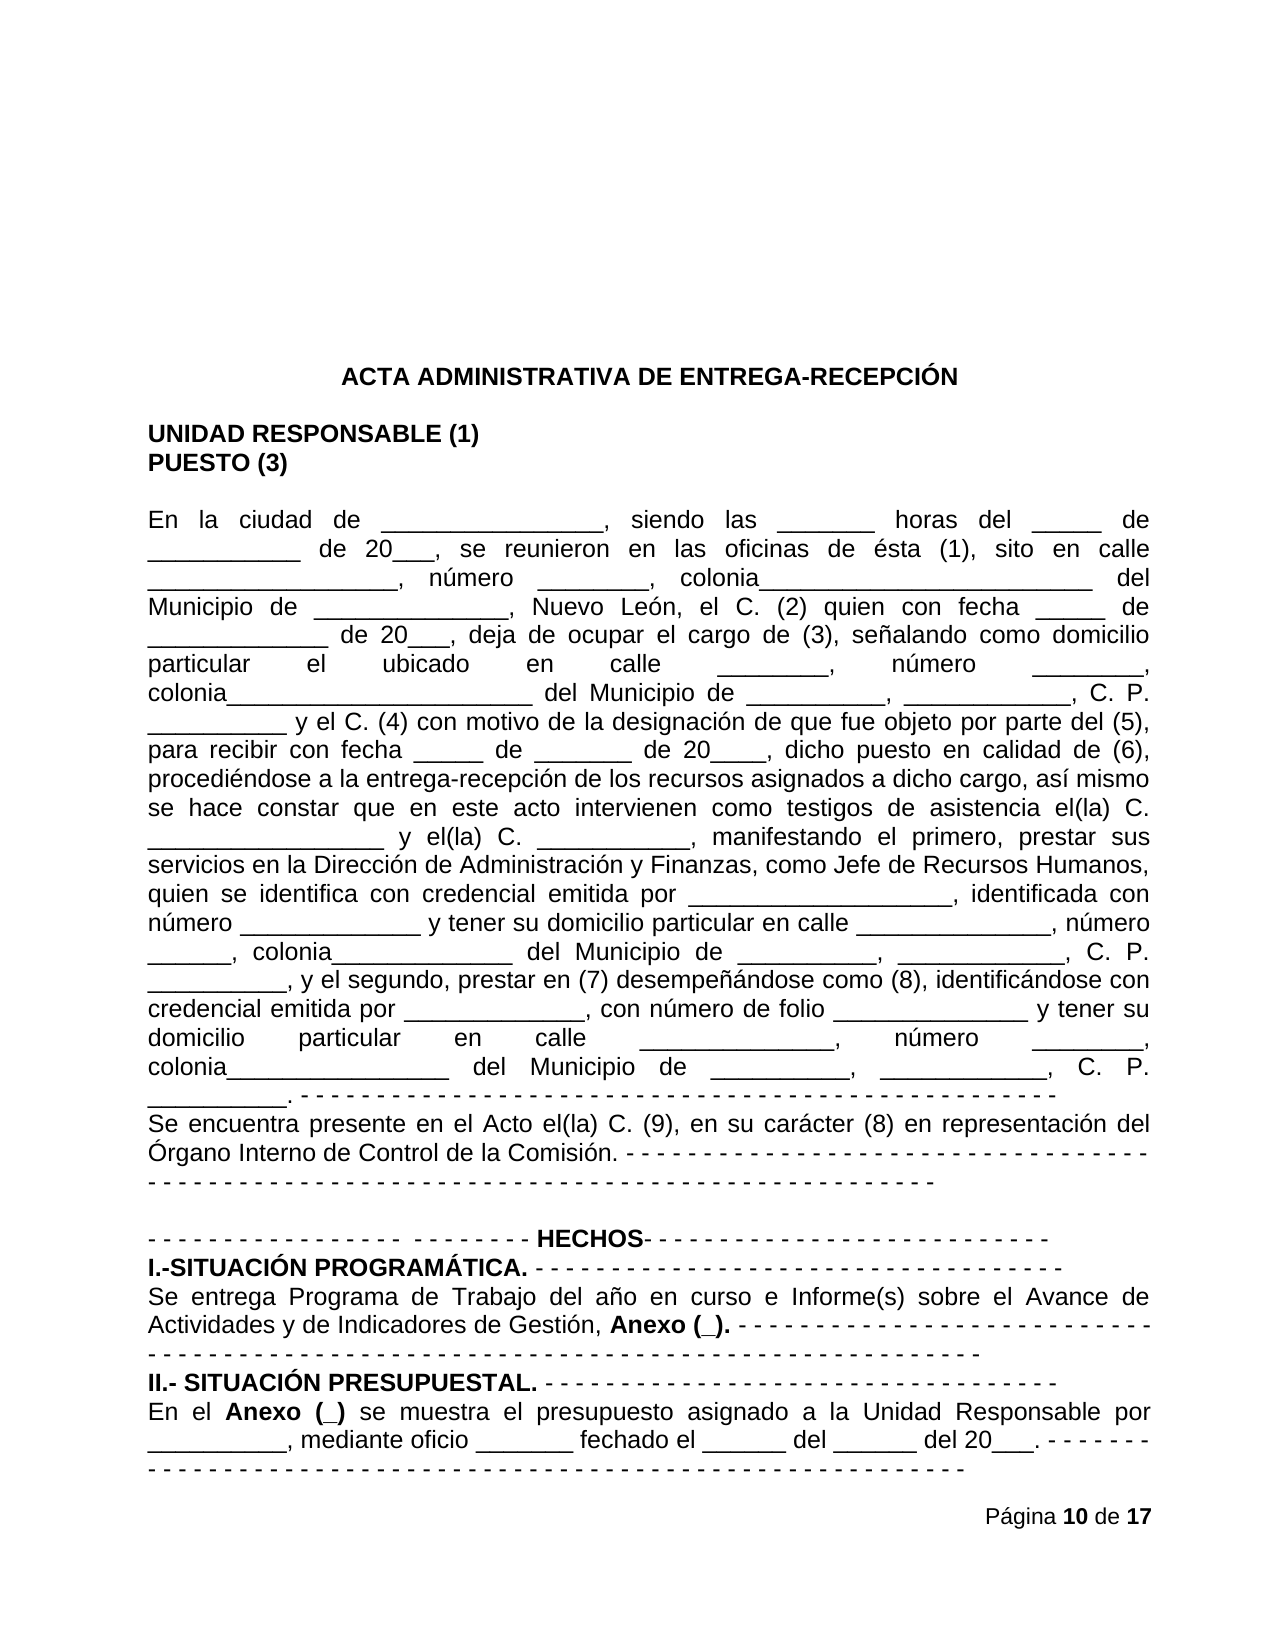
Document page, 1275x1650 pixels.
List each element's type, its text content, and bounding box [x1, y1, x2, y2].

text Se encuentra presente en el Acto el(la) C. (9), en su carácter (8) en representación del Órgano Interno de Control de la Comisión. - - - - - - - - - - - - - - - - - - - - - - - - - - - - - - - - - - - - - - - - - - - - - - - - - - - - - - - - - - - - - - - - - - - - - - - - - - - - - - - - - - - - - - [148, 1109, 1152, 1195]
text En el Anexo (_) se muestra el presupuesto asignado a la Unidad Responsable por __________, mediante oficio _______ fechado el ______ del ______ del 20___. - - - - - - - - - - - - - - - - - - - - - - - - - - - - - - - - - - - - - - - - - - - - - - - - - - - - - - - - - - - - - [148, 1396, 1152, 1483]
text I.-SITUACIÓN PROGRAMÁTICA. - - - - - - - - - - - - - - - - - - - - - - - - - - - - - - - - - - - [148, 1253, 1152, 1281]
text Se entrega Programa de Trabajo del año en curso e Informe(s) sobre el Avance de Actividades y de Indicadores de Gestión, Anexo (_). - - - - - - - - - - - - - - - - - - - - - - - - - - - - - - - - - - - - - - - - - - - - - - - - - - - - - - - - - - - - - - - - - - - - - - - - - - - - - - - - - - [148, 1281, 1152, 1368]
text UNIDAD RESPONSABLE (1) [148, 419, 1152, 448]
text En la ciudad de ________________, siendo las _______ horas del _____ de ___________ de 20___, se reunieron en las oficinas de ésta (1), sito en calle __________________, número ________, colonia________________________ del Municipio de ______________, Nuevo León, el C. (2) quien con fecha _____ de _____________ de 20___, deja de ocupar el cargo de (3), señalando como domicilio particular el ubicado en calle ________, número ________, colonia______________________ del Municipio de __________, ____________, C. P. __________ y el C. (4) con motivo de la designación de que fue objeto por parte del (5), para recibir con fecha _____ de _______ de 20____, dicho puesto en calidad de (6), procediéndose a la entrega-recepción de los recursos asignados a dicho cargo, así mismo se hace constar que en este acto intervienen como testigos de asistencia el(la) C. _________________ y el(la) C. ___________, manifestando el primero, prestar sus servicios en la Dirección de Administración y Finanzas, como Jefe de Recursos Humanos, quien se identifica con credencial emitida por ___________________, identificada con número _____________ y tener su domicilio particular en calle ______________, número ______, colonia_____________ del Municipio de __________, ____________, C. P. __________, y el segundo, prestar en (7) desempeñándose como (8), identificándose con credencial emitida por _____________, con número de folio ______________ y tener su domicilio particular en calle ______________, número ________, colonia________________ del Municipio de __________, ____________, C. P. __________. - - - - - - - - - - - - - - - - - - - - - - - - - - - - - - - - - - - - - - - - - - - - - - - - - - [148, 505, 1152, 1109]
text PUESTO (3) [148, 448, 1152, 476]
text ACTA ADMINISTRATIVA DE ENTREGA-RECEPCIÓN [148, 361, 1152, 390]
text - - - - - - - - - - - - - - - - - - - - - - - - - HECHOS- - - - - - - - - - - - - - - - - - - - - - - - - - - [148, 1224, 1152, 1253]
text II.- SITUACIÓN PRESUPUESTAL. - - - - - - - - - - - - - - - - - - - - - - - - - - - - - - - - - - [148, 1368, 1152, 1396]
